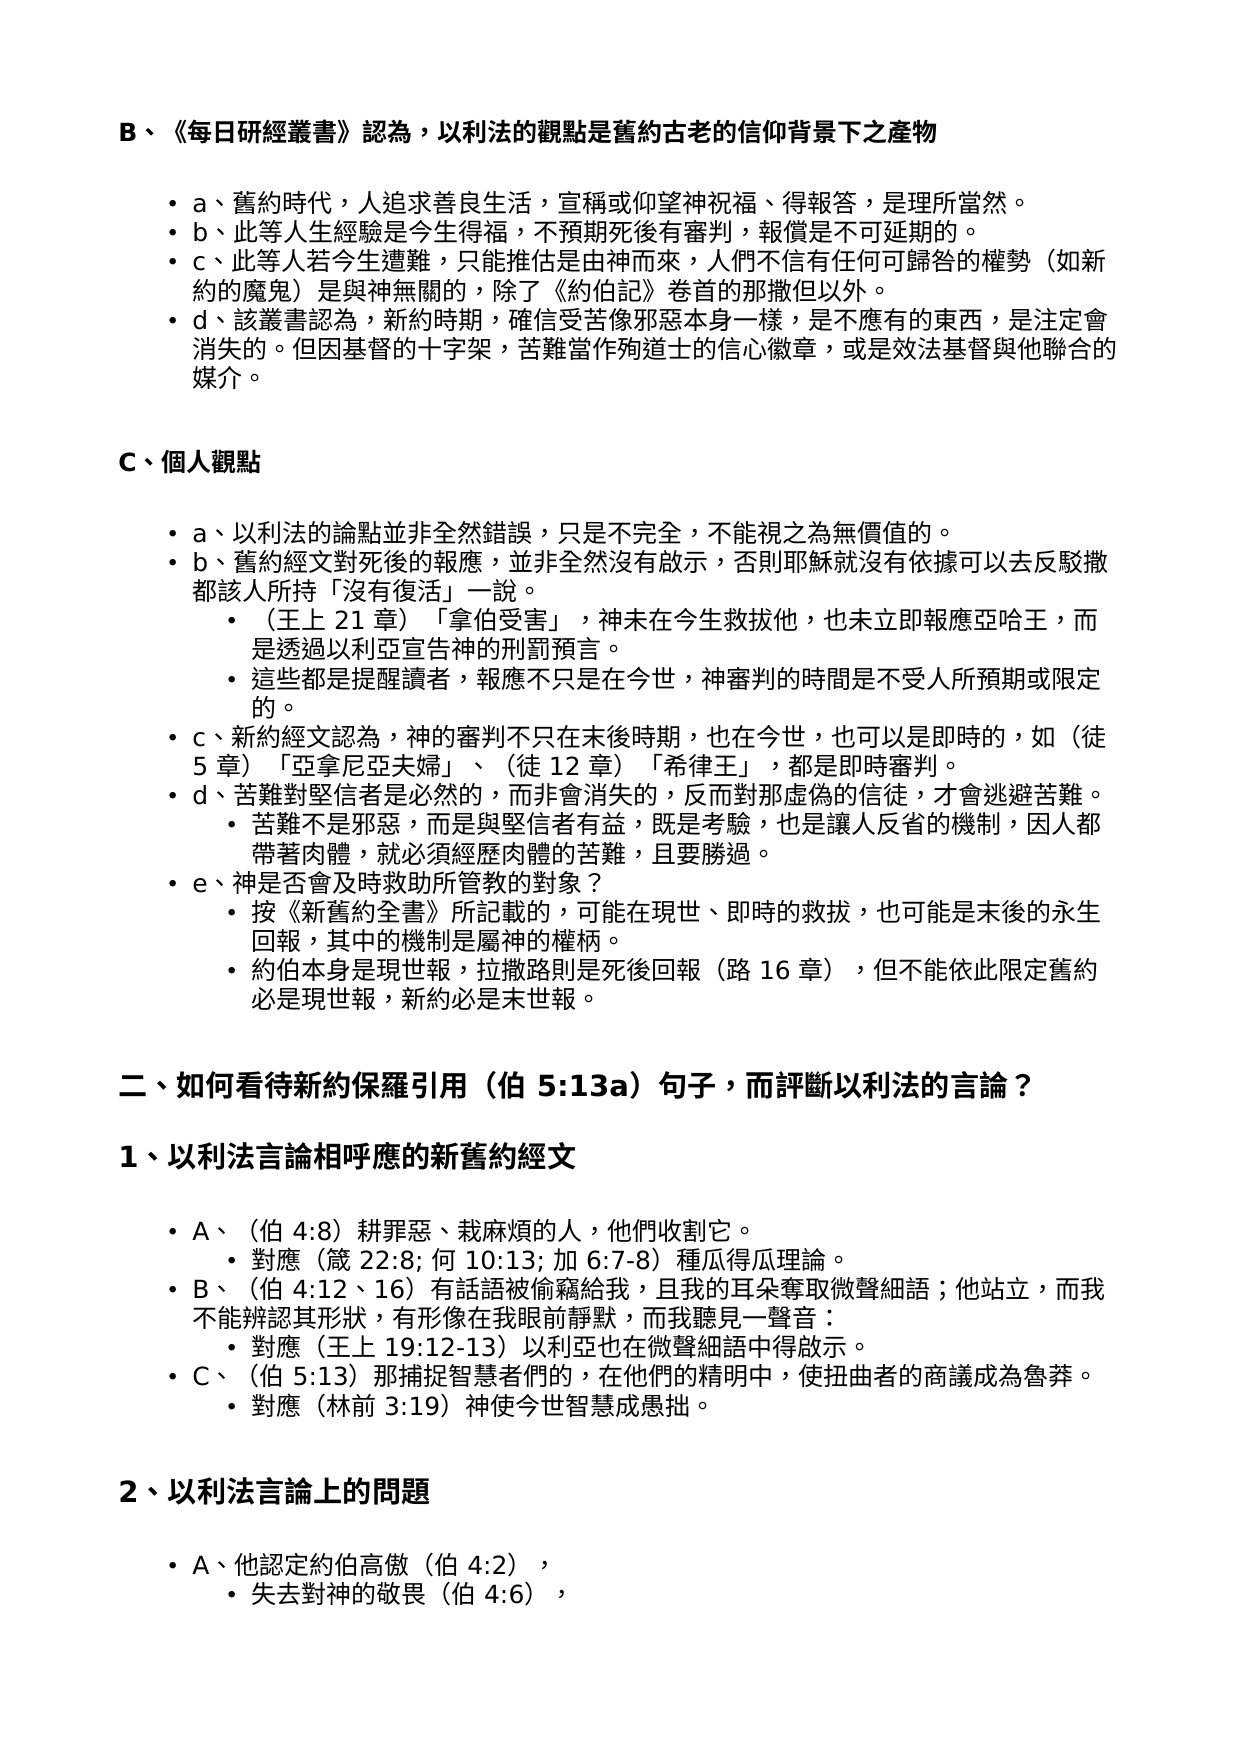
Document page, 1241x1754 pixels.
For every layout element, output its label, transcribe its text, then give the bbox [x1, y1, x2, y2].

list C、（伯 5:13）那捕捉智慧者們的，在他們的精明中，使扭曲者的商議成為魯莽。 [177, 1363, 1122, 1392]
list 約伯本身是現世報，拉撒路則是死後回報（路 16 章），但不能依此限定舊約必是現世報，新約必是末世報。 [236, 957, 1122, 1015]
list b、舊約經文對死後的報應，並非全然沒有啟示，否則耶穌就沒有依據可以去反駁撒都該人所持「沒有復活」一說。 [177, 548, 1122, 607]
subtitle 1、以利法言論相呼應的新舊約經文 [118, 1141, 1122, 1175]
list d、苦難對堅信者是必然的，而非會消失的，反而對那虛偽的信徒，才會逃避苦難。 [177, 782, 1122, 811]
list e、神是否會及時救助所管教的對象？ [177, 869, 1122, 898]
list d、該叢書認為，新約時期，確信受苦像邪惡本身一樣，是不應有的東西，是注定會消失的。但因基督的十字架，苦難當作殉道士的信心徽章，或是效法基督與他聯合的媒介。 [177, 306, 1122, 393]
list 失去對神的敬畏（伯 4:6）， [236, 1581, 1122, 1610]
list 苦難不是邪惡，而是與堅信者有益，既是考驗，也是讓人反省的機制，因人都帶著肉體，就必須經歷肉體的苦難，且要勝過。 [236, 811, 1122, 869]
list 按《新舊約全書》所記載的，可能在現世、即時的救拔，也可能是末後的永生回報，其中的機制是屬神的權柄。 [236, 898, 1122, 957]
subtitle B、《每日研經叢書》認為，以利法的觀點是舊約古老的信仰背景下之產物 [118, 118, 1122, 147]
list 這些都是提醒讀者，報應不只是在今世，神審判的時間是不受人所預期或限定的。 [236, 665, 1122, 723]
list 對應（林前 3:19）神使今世智慧成愚拙。 [236, 1392, 1122, 1421]
list （王上 21 章）「拿伯受害」，神未在今生救拔他，也未立即報應亞哈王，而是透過以利亞宣告神的刑罰預言。 [236, 607, 1122, 665]
subtitle 2、以利法言論上的問題 [118, 1475, 1122, 1509]
list c、此等人若今生遭難，只能推估是由神而來，人們不信有任何可歸咎的權勢（如新約的魔鬼）是與神無關的，除了《約伯記》卷首的那撒但以外。 [177, 248, 1122, 306]
subtitle C、個人觀點 [118, 448, 1122, 477]
list a、舊約時代，人追求善良生活，宣稱或仰望神祝福、得報答，是理所當然。 [177, 189, 1122, 218]
list A、他認定約伯高傲（伯 4:2）， [177, 1551, 1122, 1581]
list c、新約經文認為，神的審判不只在末後時期，也在今世，也可以是即時的，如（徒 5 章）「亞拿尼亞夫婦」、（徒 12 章）「希律王」，都是即時審判。 [177, 723, 1122, 782]
list 對應（箴 22:8; 何 10:13; 加 6:7-8）種瓜得瓜理論。 [236, 1246, 1122, 1275]
list b、此等人生經驗是今生得福，不預期死後有審判，報償是不可延期的。 [177, 218, 1122, 248]
list 對應（王上 19:12-13）以利亞也在微聲細語中得啟示。 [236, 1333, 1122, 1363]
list A、（伯 4:8）耕罪惡、栽麻煩的人，他們收割它。 [177, 1217, 1122, 1246]
list a、以利法的論點並非全然錯誤，只是不完全，不能視之為無價值的。 [177, 519, 1122, 548]
list B、（伯 4:12、16）有話語被偷竊給我，且我的耳朵奪取微聲細語；他站立，而我不能辨認其形狀，有形像在我眼前靜默，而我聽見一聲音： [177, 1275, 1122, 1333]
subtitle 二、如何看待新約保羅引用（伯 5:13a）句子，而評斷以利法的言論？ [118, 1069, 1122, 1103]
